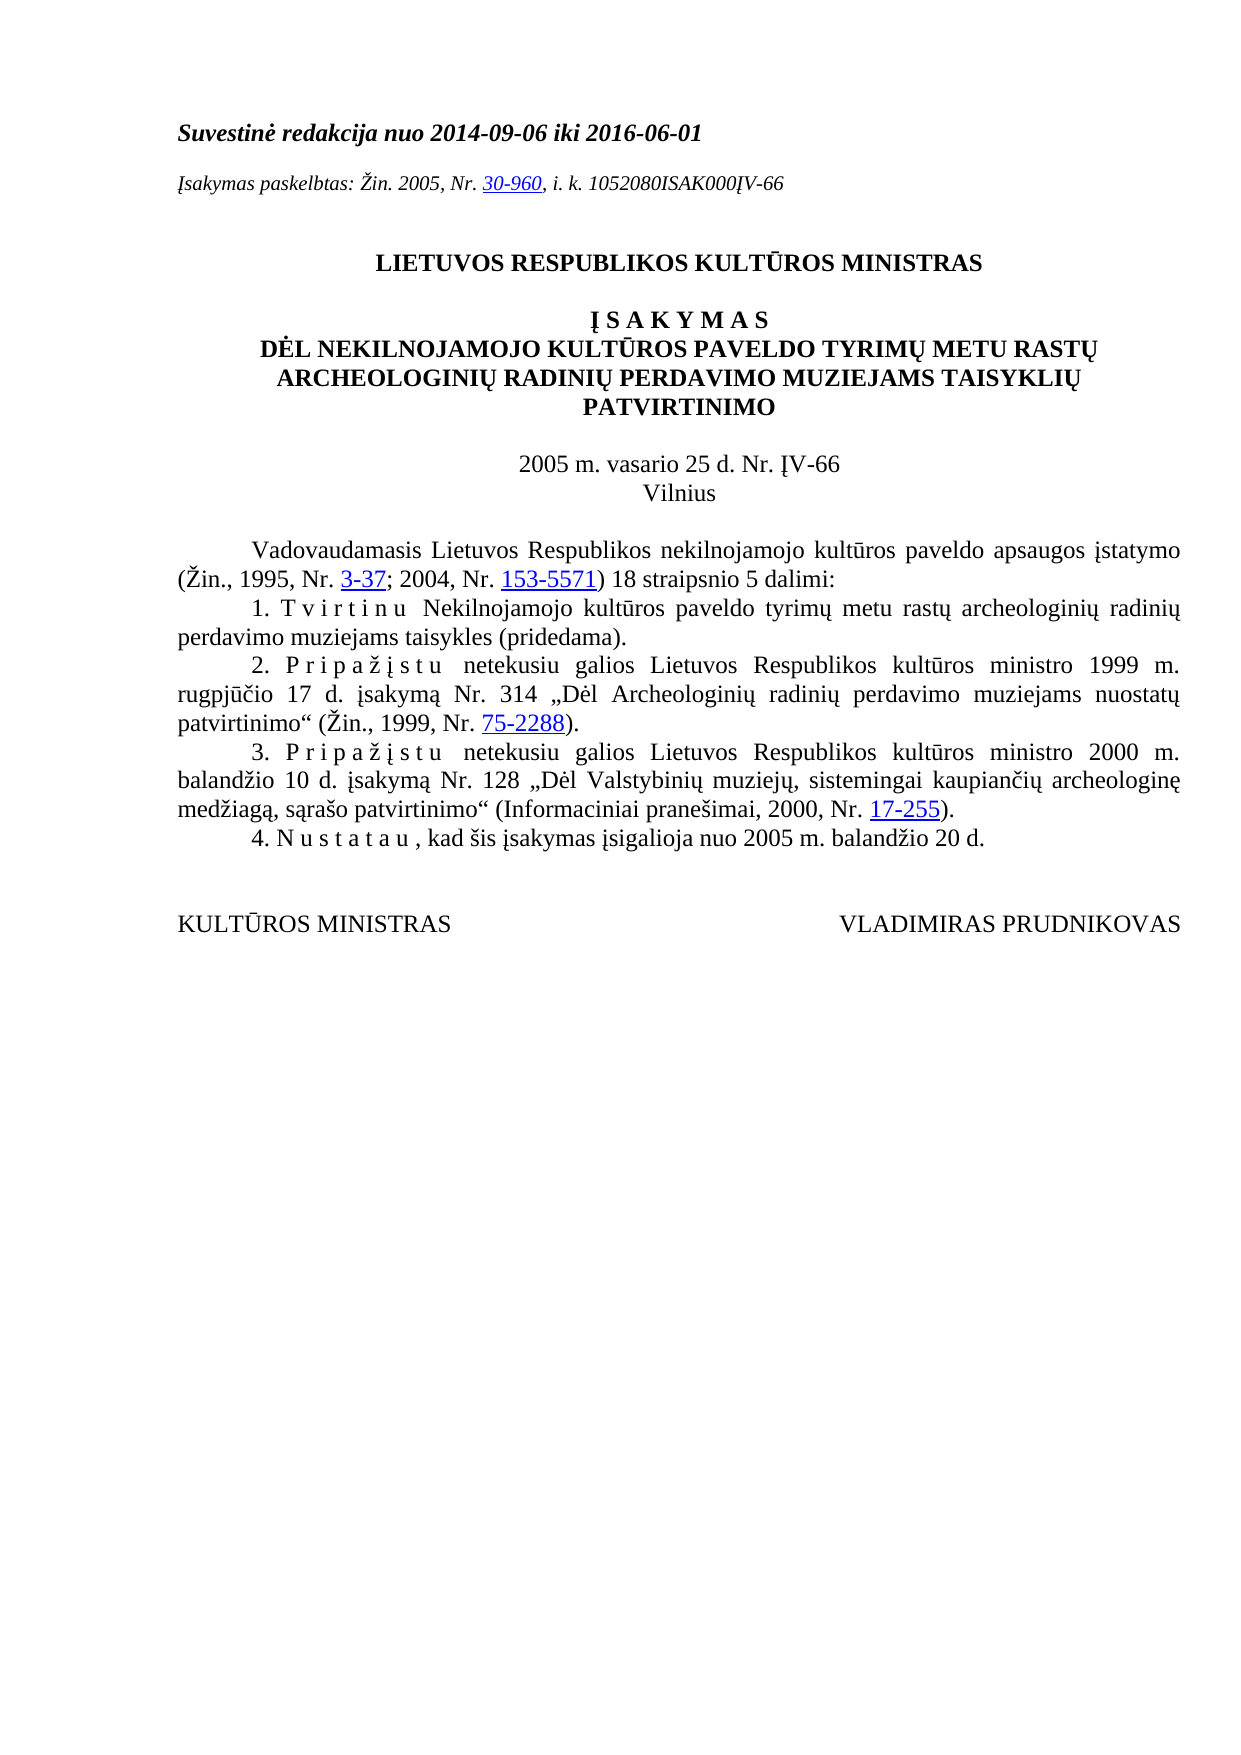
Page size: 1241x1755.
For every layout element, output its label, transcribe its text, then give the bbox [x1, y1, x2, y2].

text Vadovaudamasis Lietuvos Respublikos nekilnojamojo kultūros paveldo apsaugos įstatymo (Žin., 1995, Nr. 3-37; 2004, Nr. 153-5571) 18 straipsnio 5 dalimi: [177, 535, 1181, 593]
text Įsakymas paskelbtas: Žin. 2005, Nr. 30-960, i. k. 1052080ISAK000ĮV-66 [177, 171, 1181, 195]
text DĖL NEKILNOJAMOJO KULTŪROS PAVELDO TYRIMŲ METU RASTŲ ARCHEOLOGINIŲ RADINIŲ PERDAVIMO MUZIEJAMS TAISYKLIŲ PATVIRTINIMO [177, 334, 1181, 420]
text KULTŪROS MINISTRAS VLADIMIRAS PRUDNIKOVAS [177, 909, 1181, 938]
text 3. Pripažįstu netekusiu galios Lietuvos Respublikos kultūros ministro 2000 m. balandžio 10 d. įsakymą Nr. 128 „Dėl Valstybinių muziejų, sistemingai kaupiančių archeologinę medžiagą, sąrašo patvirtinimo“ (Informaciniai pranešimai, 2000, Nr. 17-255). [177, 737, 1181, 823]
text Suvestinė redakcija nuo 2014-09-06 iki 2016-06-01 [177, 118, 1181, 147]
text 1. Tvirtinu Nekilnojamojo kultūros paveldo tyrimų metu rastų archeologinių radinių perdavimo muziejams taisykles (pridedama). [177, 593, 1181, 650]
text Vilnius [177, 478, 1181, 507]
text 2. Pripažįstu netekusiu galios Lietuvos Respublikos kultūros ministro 1999 m. rugpjūčio 17 d. įsakymą Nr. 314 „Dėl Archeologinių radinių perdavimo muziejams nuostatų patvirtinimo“ (Žin., 1999, Nr. 75-2288). [177, 650, 1181, 737]
text 2005 m. vasario 25 d. Nr. ĮV-66 [177, 449, 1181, 478]
text LIETUVOS RESPUBLIKOS KULTŪROS MINISTRAS [177, 248, 1181, 277]
text 4. Nustatau, kad šis įsakymas įsigalioja nuo 2005 m. balandžio 20 d. [177, 823, 1181, 852]
text Į S A K Y M A S [177, 305, 1181, 334]
